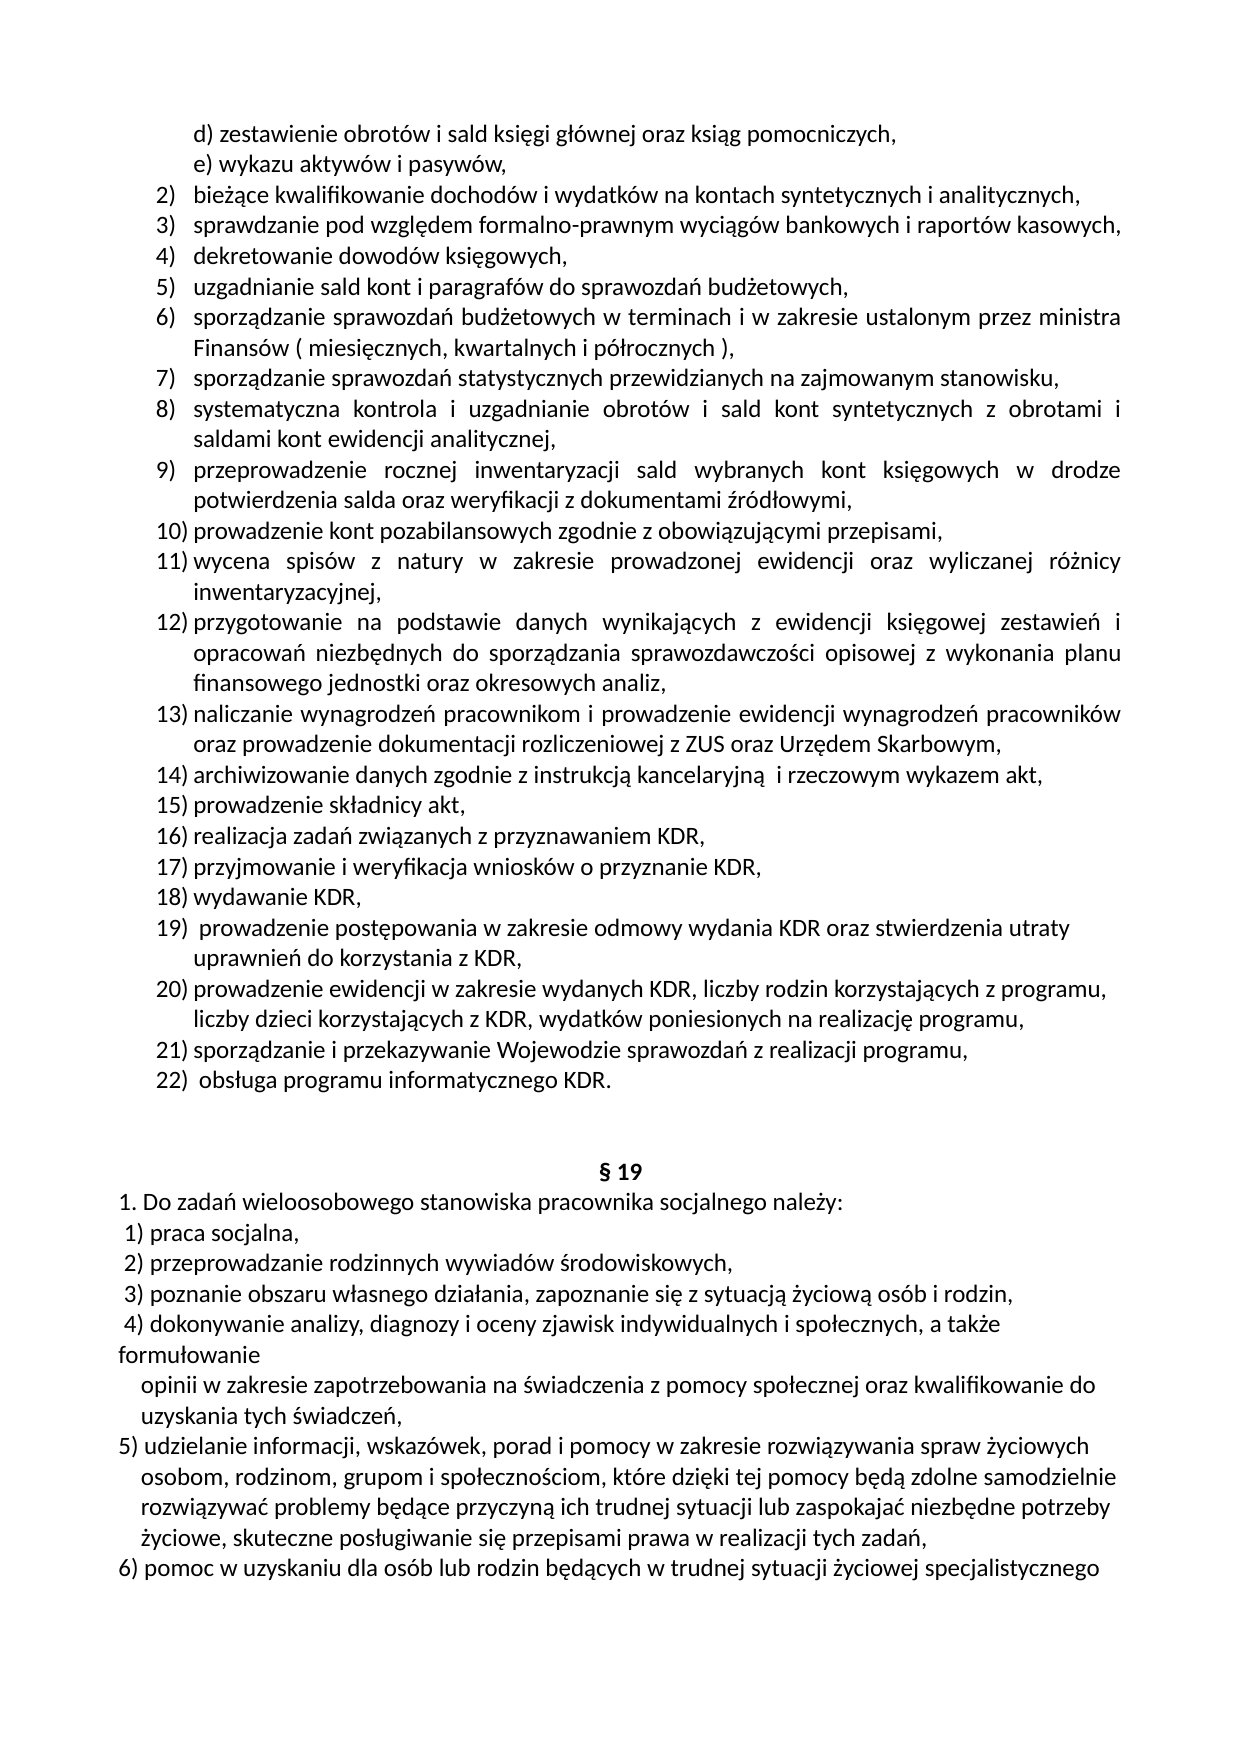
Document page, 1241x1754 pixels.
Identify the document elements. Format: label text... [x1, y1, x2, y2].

list prowadzenie kont pozabilansowych zgodnie z obowiązującymi przepisami, [156, 515, 1122, 545]
list przyjmowanie i weryfikacja wniosków o przyznanie KDR, [156, 851, 1122, 881]
list bieżące kwalifikowanie dochodów i wydatków na kontach syntetycznych i analitycznych, [156, 179, 1122, 210]
list d) zestawienie obrotów i sald księgi głównej oraz ksiąg pomocniczych, [156, 118, 1122, 149]
list sporządzanie i przekazywanie Wojewodzie sprawozdań z realizacji programu, [156, 1034, 1122, 1064]
list wycena spisów z natury w zakresie prowadzonej ewidencji oraz wyliczanej różnicy inwentaryzacyjnej, [156, 545, 1122, 606]
list e) wykazu aktywów i pasywów, [156, 149, 1122, 179]
text 5) udzielanie informacji, wskazówek, porad i pomocy w zakresie rozwiązywania spraw życiowych [118, 1431, 1122, 1461]
text § 19 [118, 1125, 1122, 1186]
list realizacja zadań związanych z przyznawaniem KDR, [156, 820, 1122, 851]
list prowadzenie ewidencji w zakresie wydanych KDR, liczby rodzin korzystających z programu, liczby dzieci korzystających z KDR, wydatków poniesionych na realizację programu, [156, 973, 1122, 1034]
text 1. Do zadań wieloosobowego stanowiska pracownika socjalnego należy: 1) praca socjalna, [118, 1186, 1122, 1247]
list dekretowanie dowodów księgowych, [156, 240, 1122, 271]
list naliczanie wynagrodzeń pracownikom i prowadzenie ewidencji wynagrodzeń pracowników oraz prowadzenie dokumentacji rozliczeniowej z ZUS oraz Urzędem Skarbowym, [156, 698, 1122, 759]
list prowadzenie postępowania w zakresie odmowy wydania KDR oraz stwierdzenia utraty uprawnień do korzystania z KDR, [156, 912, 1122, 973]
text osobom, rodzinom, grupom i społecznościom, które dzięki tej pomocy będą zdolne samodzielnie [118, 1461, 1122, 1492]
list sporządzanie sprawozdań budżetowych w terminach i w zakresie ustalonym przez ministra Finansów ( miesięcznych, kwartalnych i półrocznych ), [156, 301, 1122, 362]
text opinii w zakresie zapotrzebowania na świadczenia z pomocy społecznej oraz kwalifikowanie do [118, 1369, 1122, 1400]
text 6) pomoc w uzyskaniu dla osób lub rodzin będących w trudnej sytuacji życiowej specjalistycznego [118, 1553, 1122, 1583]
text 3) poznanie obszaru własnego działania, zapoznanie się z sytuacją życiową osób i rodzin, 4) dokonywanie analizy, diagnozy i oceny zjawisk indywidualnych i społecznych, a także formułowanie [118, 1278, 1122, 1369]
text 2) przeprowadzanie rodzinnych wywiadów środowiskowych, [118, 1247, 1122, 1278]
text rozwiązywać problemy będące przyczyną ich trudnej sytuacji lub zaspokajać niezbędne potrzeby życiowe, skuteczne posługiwanie się przepisami prawa w realizacji tych zadań, [118, 1492, 1122, 1553]
list sprawdzanie pod względem formalno-prawnym wyciągów bankowych i raportów kasowych, [156, 210, 1122, 240]
list sporządzanie sprawozdań statystycznych przewidzianych na zajmowanym stanowisku, [156, 362, 1122, 393]
list wydawanie KDR, [156, 881, 1122, 912]
list archiwizowanie danych zgodnie z instrukcją kancelaryjną i rzeczowym wykazem akt, [156, 759, 1122, 789]
list systematyczna kontrola i uzgadnianie obrotów i sald kont syntetycznych z obrotami i saldami kont ewidencji analitycznej, [156, 393, 1122, 454]
text uzyskania tych świadczeń, [118, 1400, 1122, 1431]
list uzgadnianie sald kont i paragrafów do sprawozdań budżetowych, [156, 271, 1122, 301]
list obsługa programu informatycznego KDR. [156, 1064, 1122, 1095]
list przeprowadzenie rocznej inwentaryzacji sald wybranych kont księgowych w drodze potwierdzenia salda oraz weryfikacji z dokumentami źródłowymi, [156, 454, 1122, 515]
list przygotowanie na podstawie danych wynikających z ewidencji księgowej zestawień i opracowań niezbędnych do sporządzania sprawozdawczości opisowej z wykonania planu finansowego jednostki oraz okresowych analiz, [156, 606, 1122, 698]
list prowadzenie składnicy akt, [156, 789, 1122, 820]
